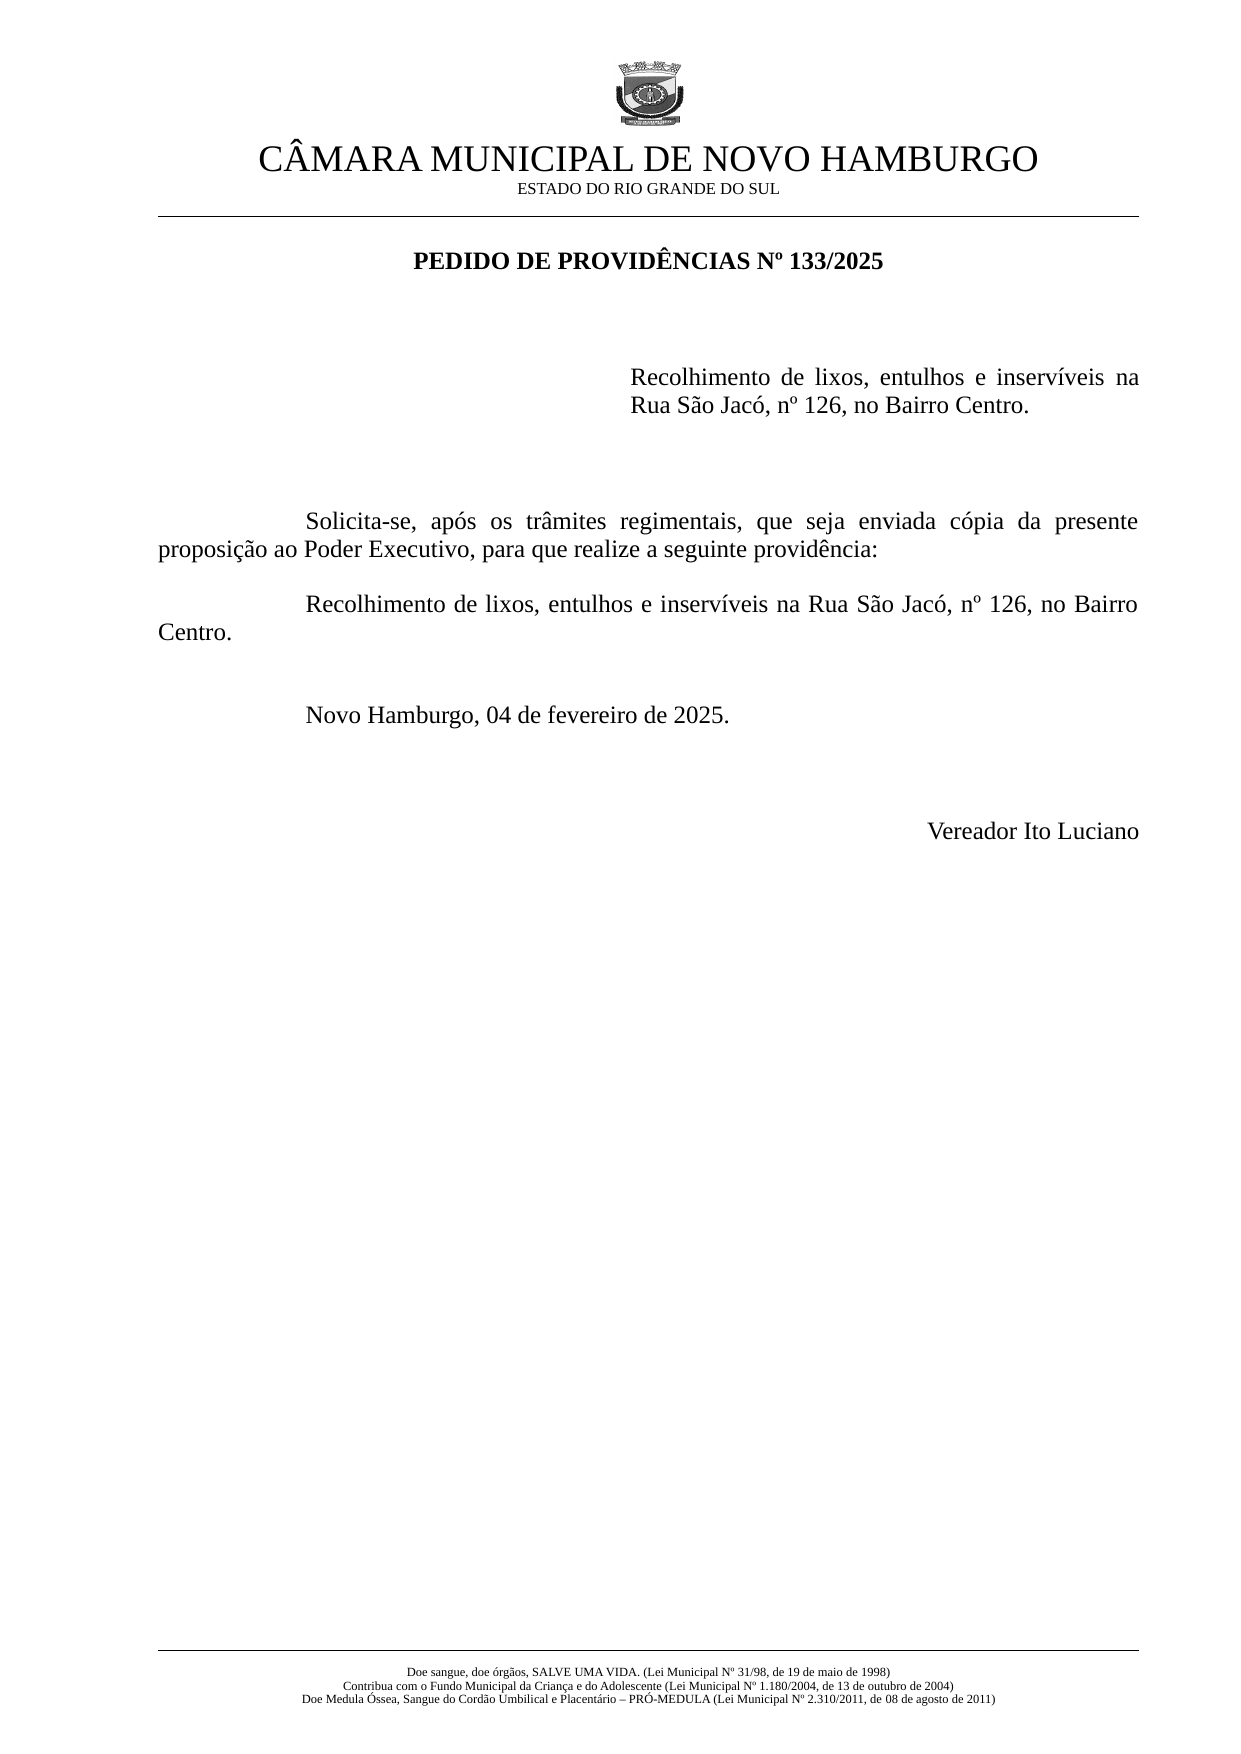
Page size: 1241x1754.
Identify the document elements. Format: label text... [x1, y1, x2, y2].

text Novo Hamburgo, 04 de fevereiro de 2025. [158, 701, 1139, 729]
text Vereador Ito Luciano [158, 817, 1139, 845]
text PEDIDO DE PROVIDÊNCIAS Nº 133/2025 [158, 247, 1139, 274]
text Recolhimento de lixos, entulhos e inservíveis na Rua São Jacó, nº 126, no Bairro Centro. [158, 590, 1139, 646]
list Recolhimento de lixos, entulhos e inservíveis na Rua São Jacó, nº 126, no Bairro Centro. [630, 363, 1139, 418]
text Solicita-se, após os trâmites regimentais, que seja enviada cópia da presente proposição ao Poder Executivo, para que realize a seguinte providência: [158, 507, 1139, 562]
